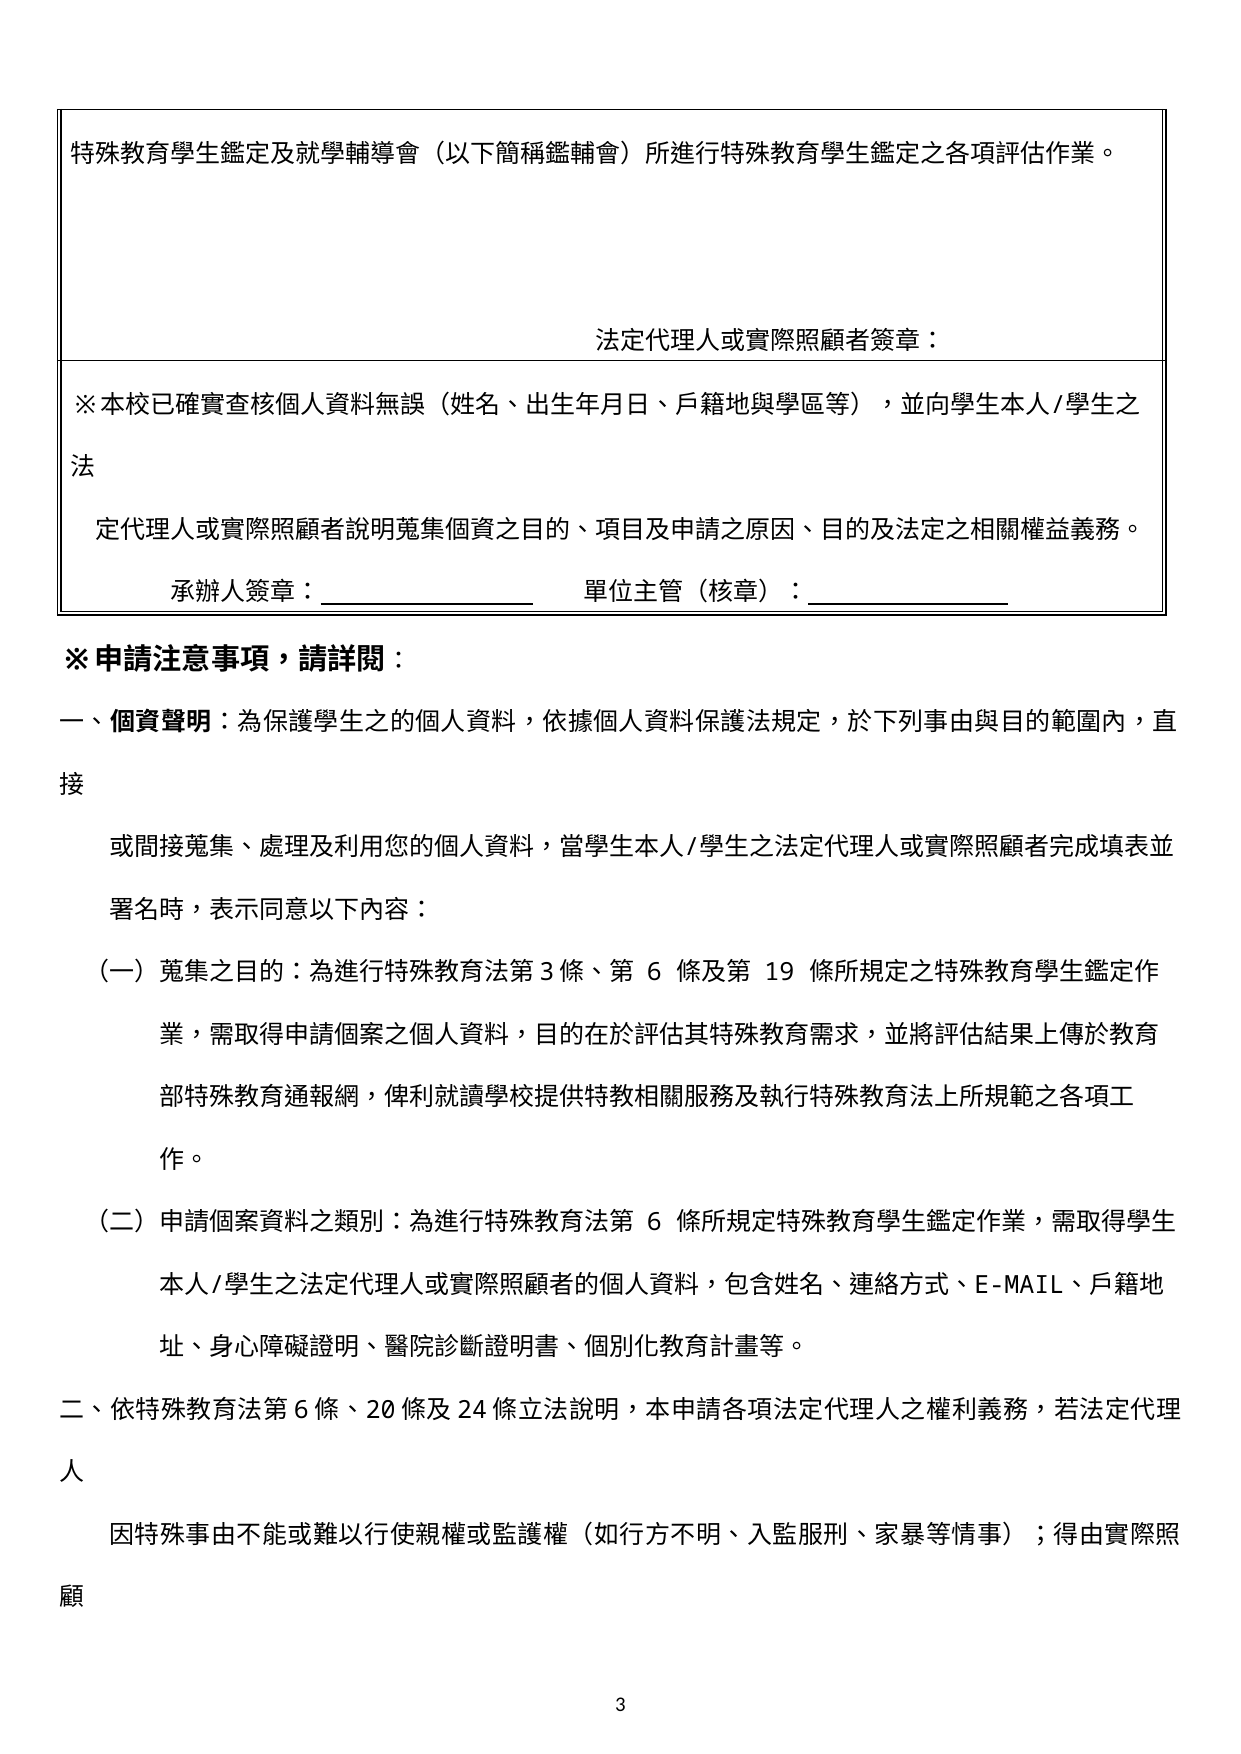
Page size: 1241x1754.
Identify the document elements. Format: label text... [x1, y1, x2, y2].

text 業，需取得申請個案之個人資料，目的在於評估其特殊教育需求，並將評估結果上傳於教育 [59, 991, 1181, 1053]
text 因特殊事由不能或難以行使親權或監護權（如行方不明、入監服刑、家暴等情事）；得由實際照顧 [59, 1491, 1181, 1616]
text 一、個資聲明：為保護學生之的個人資料，依據個人資料保護法規定，於下列事由與目的範圍內，直接 [59, 678, 1181, 803]
text 部特殊教育通報網，俾利就讀學校提供特教相關服務及執行特殊教育法上所規範之各項工 [59, 1053, 1181, 1116]
table_cell ※本校已確實查核個人資料無誤（姓名、出生年月日、戶籍地與學區等），並向學生本人/學生之法 定代理人或實際照顧者說明蒐集個資之目的、項目及申請之原因、目的及法定之相關權益義務。 承辦人簽章： 單位主管（核章）： [62, 361, 1162, 611]
text （一）蒐集之目的：為進行特殊教育法第3條、第 6 條及第 19 條所規定之特殊教育學生鑑定作 [59, 928, 1181, 991]
table_cell 特殊教育學生鑑定及就學輔導會（以下簡稱鑑輔會）所進行特殊教育學生鑑定之各項評估作業。 法定代理人或實際照顧者簽章： [62, 110, 1162, 360]
text 二、依特殊教育法第6條、20條及24條立法說明，本申請各項法定代理人之權利義務，若法定代理人 [59, 1366, 1181, 1491]
text 署名時，表示同意以下內容： [59, 866, 1181, 928]
text 本人/學生之法定代理人或實際照顧者的個人資料，包含姓名、連絡方式、E-MAIL、戶籍地 [59, 1241, 1181, 1303]
text （二）申請個案資料之類別：為進行特殊教育法第 6 條所規定特殊教育學生鑑定作業，需取得學生 [59, 1178, 1181, 1241]
text 或間接蒐集、處理及利用您的個人資料，當學生本人/學生之法定代理人或實際照顧者完成填表並 [59, 803, 1181, 866]
text ※申請注意事項，請詳閱： [59, 616, 1181, 678]
text 作。 [59, 1116, 1181, 1178]
text 址、身心障礙證明、醫院診斷證明書、個別化教育計畫等。 [59, 1303, 1181, 1366]
